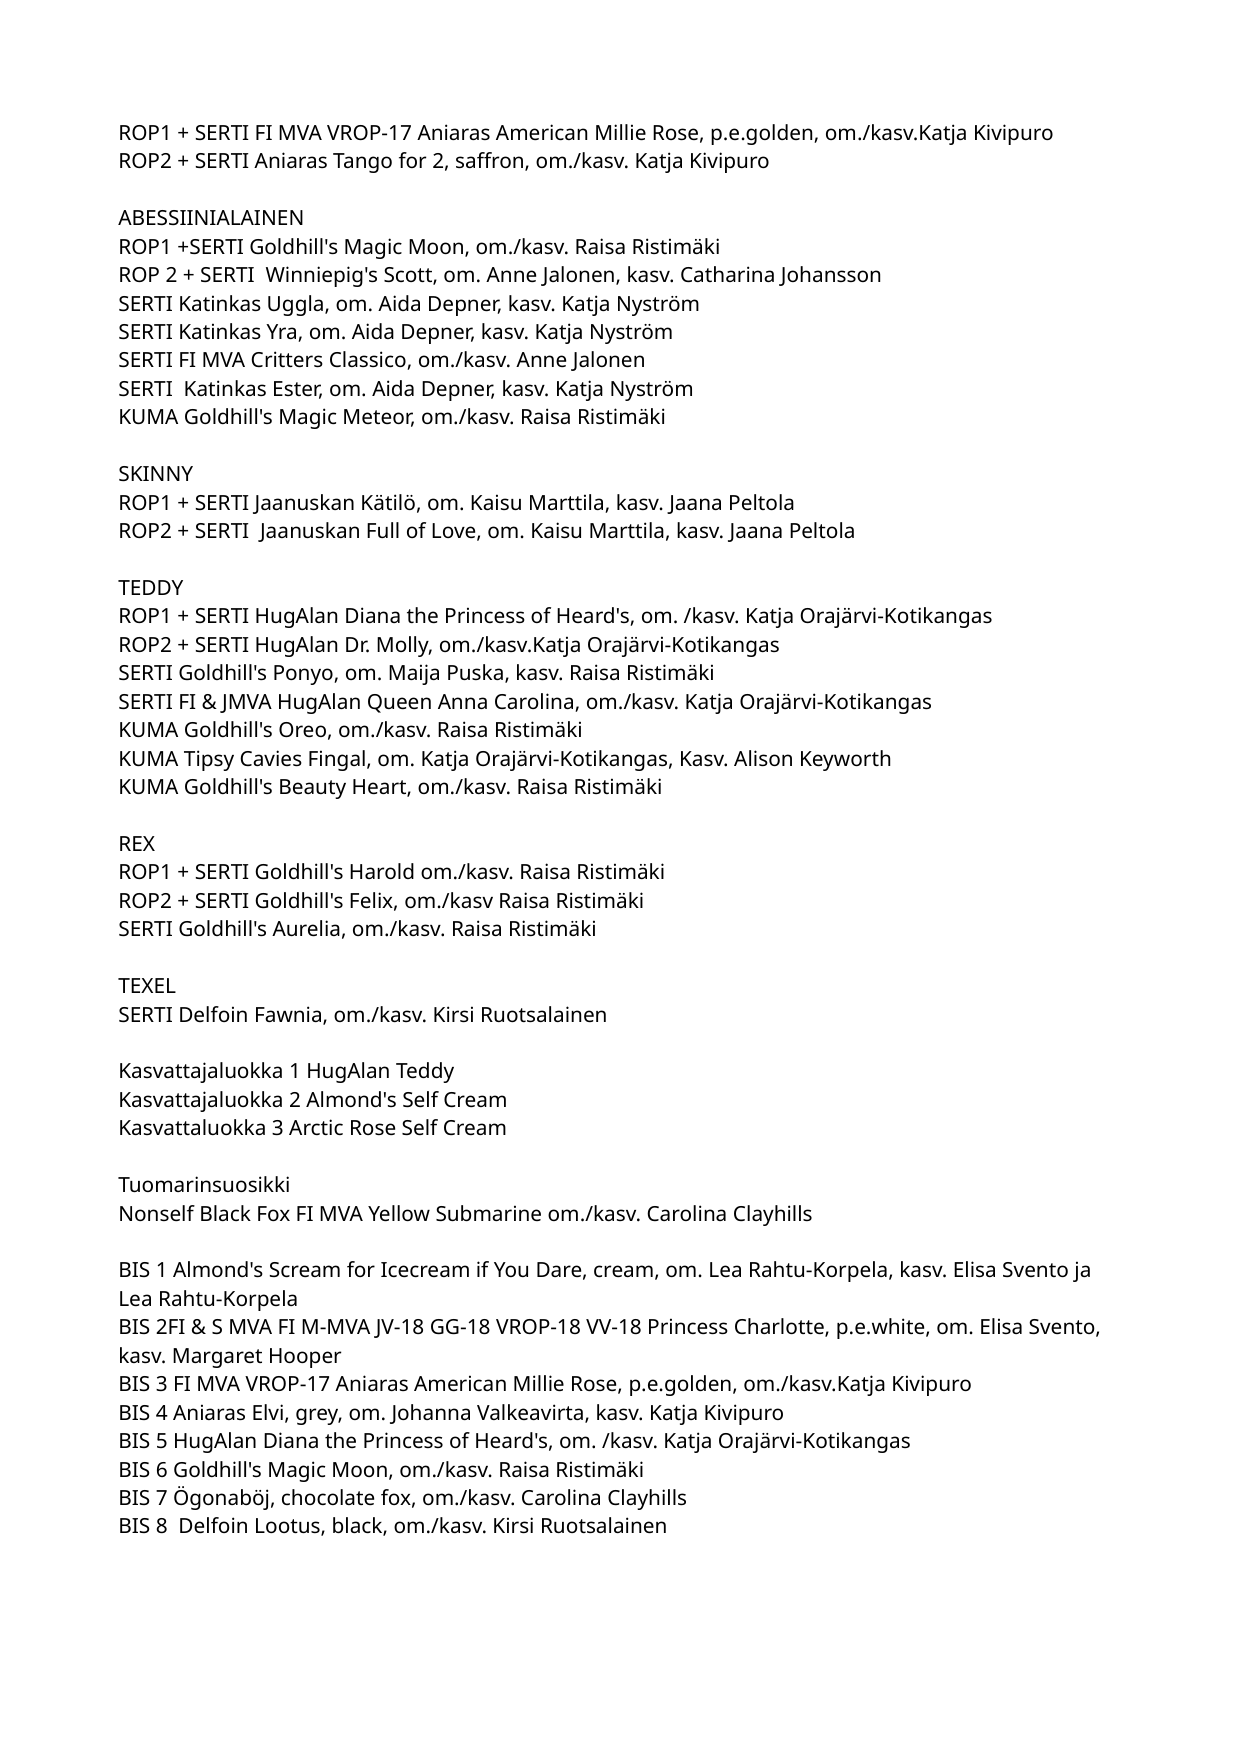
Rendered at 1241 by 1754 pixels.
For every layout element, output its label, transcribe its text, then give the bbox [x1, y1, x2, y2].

text SERTI Katinkas Yra, om. Aida Depner, kasv. Katja Nyström [118, 317, 1122, 346]
text ROP2 + SERTI Goldhill's Felix, om./kasv Raisa Ristimäki [118, 886, 1122, 914]
text BIS 8 Delfoin Lootus, black, om./kasv. Kirsi Ruotsalainen [118, 1512, 1122, 1540]
text BIS 1 Almond's Scream for Icecream if You Dare, cream, om. Lea Rahtu-Korpela, kasv. Elisa Svento ja Lea Rahtu-Korpela [118, 1256, 1122, 1312]
text BIS 7 Ögonaböj, chocolate fox, om./kasv. Carolina Clayhills [118, 1483, 1122, 1512]
text ROP 2 + SERTI Winniepig's Scott, om. Anne Jalonen, kasv. Catharina Johansson [118, 260, 1122, 289]
text ROP1 + SERTI FI MVA VROP-17 Aniaras American Millie Rose, p.e.golden, om./kasv.Katja Kivipuro [118, 118, 1122, 147]
text KUMA Goldhill's Magic Meteor, om./kasv. Raisa Ristimäki [118, 402, 1122, 431]
text ROP1 +SERTI Goldhill's Magic Moon, om./kasv. Raisa Ristimäki [118, 232, 1122, 260]
text REX [118, 829, 1122, 857]
text ROP1 + SERTI HugAlan Diana the Princess of Heard's, om. /kasv. Katja Orajärvi-Kotikangas [118, 602, 1122, 630]
text SERTI Katinkas Uggla, om. Aida Depner, kasv. Katja Nyström [118, 289, 1122, 317]
text BIS 4 Aniaras Elvi, grey, om. Johanna Valkeavirta, kasv. Katja Kivipuro [118, 1398, 1122, 1426]
text Kasvattajaluokka 2 Almond's Self Cream [118, 1085, 1122, 1113]
text BIS 6 Goldhill's Magic Moon, om./kasv. Raisa Ristimäki [118, 1455, 1122, 1483]
text SERTI FI MVA Critters Classico, om./kasv. Anne Jalonen [118, 346, 1122, 374]
text Tuomarinsuosikki [118, 1170, 1122, 1199]
text SERTI Delfoin Fawnia, om./kasv. Kirsi Ruotsalainen [118, 1000, 1122, 1028]
text BIS 2FI & S MVA FI M-MVA JV-18 GG-18 VROP-18 VV-18 Princess Charlotte, p.e.white, om. Elisa Svento, kasv. Margaret Hooper [118, 1312, 1122, 1369]
text ROP1 + SERTI Jaanuskan Kätilö, om. Kaisu Marttila, kasv. Jaana Peltola [118, 488, 1122, 516]
text ROP2 + SERTI HugAlan Dr. Molly, om./kasv.Katja Orajärvi-Kotikangas [118, 630, 1122, 658]
text Kasvattajaluokka 1 HugAlan Teddy [118, 1057, 1122, 1085]
text SERTI Katinkas Ester, om. Aida Depner, kasv. Katja Nyström [118, 374, 1122, 402]
text Kasvattaluokka 3 Arctic Rose Self Cream [118, 1113, 1122, 1142]
text SERTI Goldhill's Aurelia, om./kasv. Raisa Ristimäki [118, 914, 1122, 943]
text ABESSIINIALAINEN [118, 203, 1122, 232]
text TEDDY [118, 573, 1122, 602]
text BIS 5 HugAlan Diana the Princess of Heard's, om. /kasv. Katja Orajärvi-Kotikangas [118, 1426, 1122, 1455]
text SERTI FI & JMVA HugAlan Queen Anna Carolina, om./kasv. Katja Orajärvi-Kotikangas [118, 687, 1122, 715]
text SKINNY [118, 459, 1122, 488]
text Nonself Black Fox FI MVA Yellow Submarine om./kasv. Carolina Clayhills [118, 1199, 1122, 1227]
text BIS 3 FI MVA VROP-17 Aniaras American Millie Rose, p.e.golden, om./kasv.Katja Kivipuro [118, 1369, 1122, 1398]
text KUMA Goldhill's Oreo, om./kasv. Raisa Ristimäki [118, 715, 1122, 744]
text TEXEL [118, 971, 1122, 1000]
text KUMA Goldhill's Beauty Heart, om./kasv. Raisa Ristimäki [118, 772, 1122, 801]
text ROP1 + SERTI Goldhill's Harold om./kasv. Raisa Ristimäki [118, 857, 1122, 886]
text SERTI Goldhill's Ponyo, om. Maija Puska, kasv. Raisa Ristimäki [118, 658, 1122, 687]
text KUMA Tipsy Cavies Fingal, om. Katja Orajärvi-Kotikangas, Kasv. Alison Keyworth [118, 744, 1122, 772]
text ROP2 + SERTI Jaanuskan Full of Love, om. Kaisu Marttila, kasv. Jaana Peltola [118, 516, 1122, 545]
text ROP2 + SERTI Aniaras Tango for 2, saffron, om./kasv. Katja Kivipuro [118, 147, 1122, 175]
